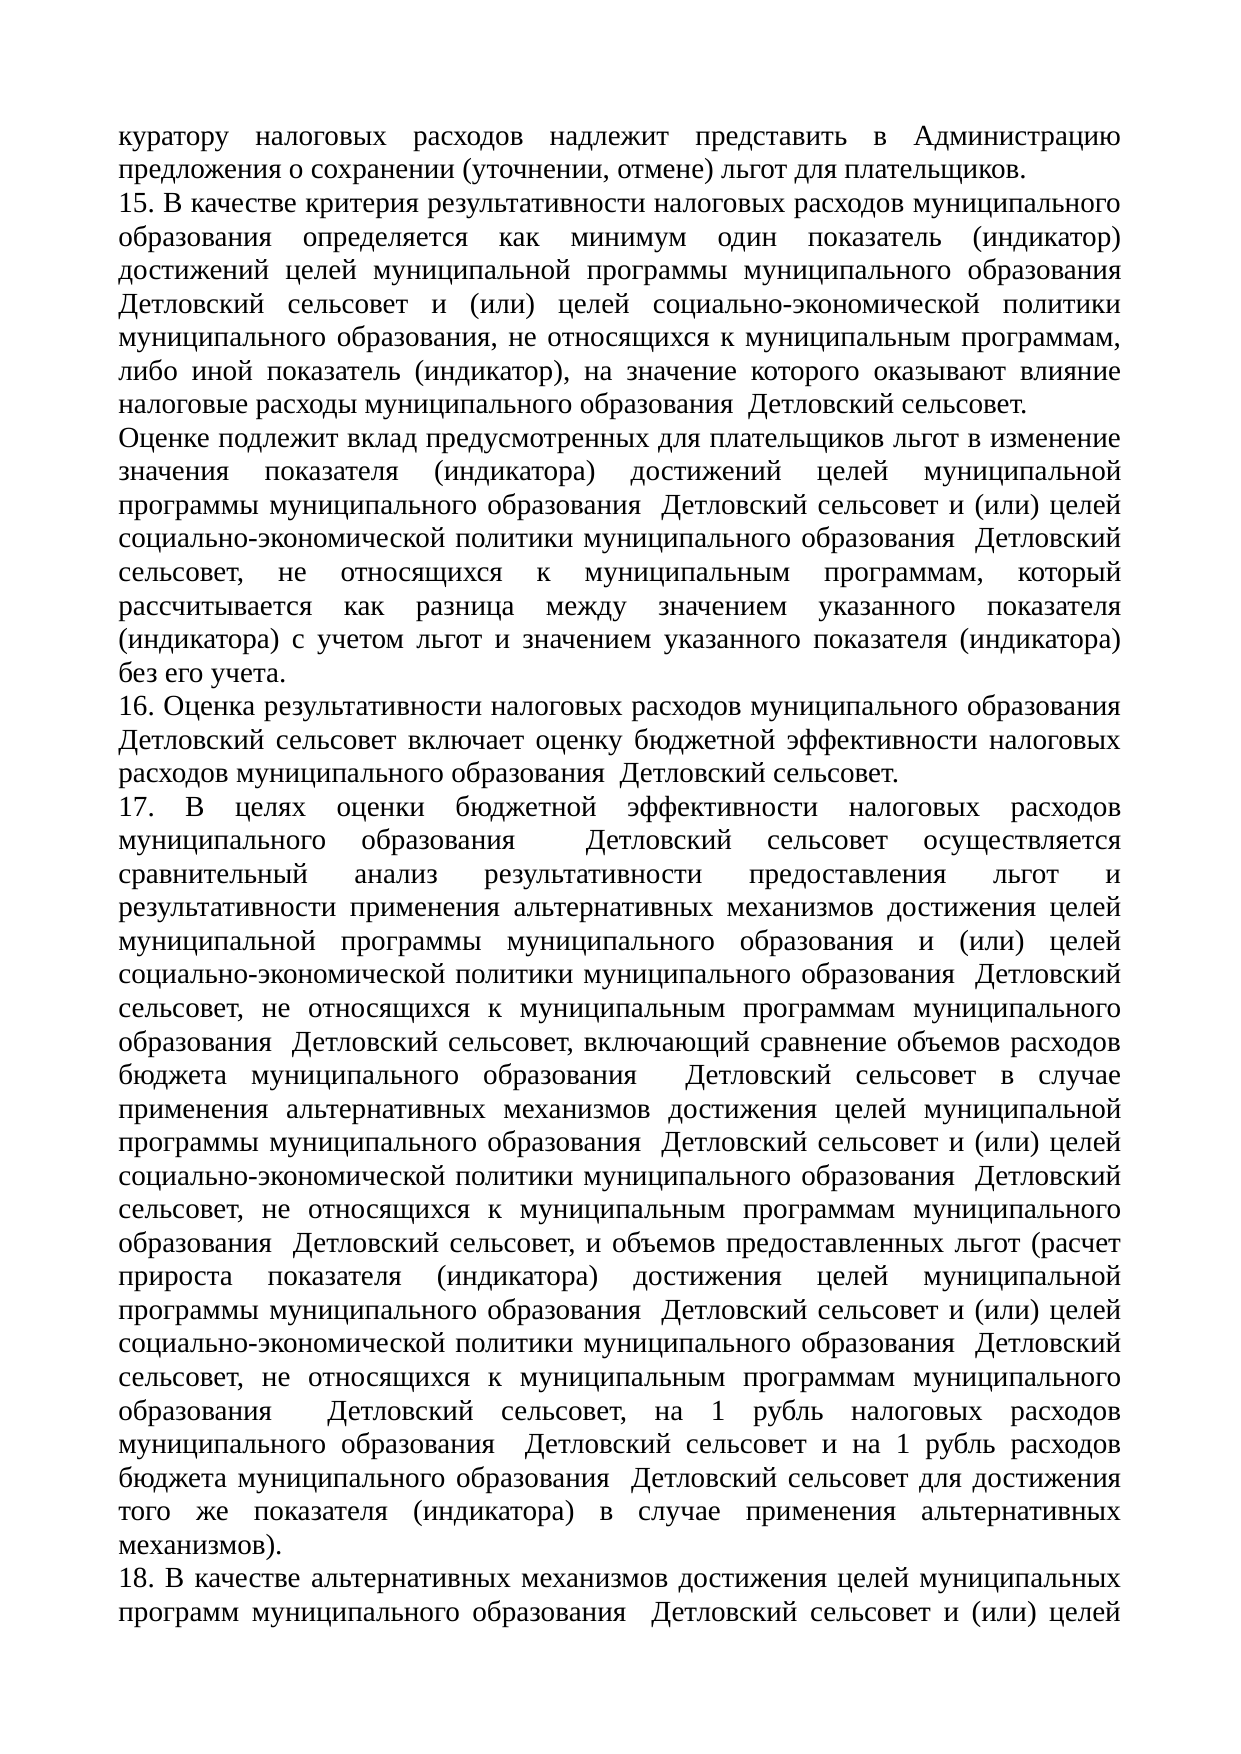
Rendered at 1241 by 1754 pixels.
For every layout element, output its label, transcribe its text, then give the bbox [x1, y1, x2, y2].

text 16. Оценка результативности налоговых расходов муниципального образования Детловский сельсовет включает оценку бюджетной эффективности налоговых расходов муниципального образования Детловский сельсовет. [118, 688, 1122, 789]
text 15. В качестве критерия результативности налоговых расходов муниципального образования определяется как минимум один показатель (индикатор) достижений целей муниципальной программы муниципального образования Детловский сельсовет и (или) целей социально-экономической политики муниципального образования, не относящихся к муниципальным программам, либо иной показатель (индикатор), на значение которого оказывают влияние налоговые расходы муниципального образования Детловский сельсовет. [118, 185, 1122, 420]
text 18. В качестве альтернативных механизмов достижения целей муниципальных программ муниципального образования Детловский сельсовет и (или) целей [118, 1560, 1122, 1627]
text 17. В целях оценки бюджетной эффективности налоговых расходов муниципального образования Детловский сельсовет осуществляется сравнительный анализ результативности предоставления льгот и результативности применения альтернативных механизмов достижения целей муниципальной программы муниципального образования и (или) целей социально-экономической политики муниципального образования Детловский сельсовет, не относящихся к муниципальным программам муниципального образования Детловский сельсовет, включающий сравнение объемов расходов бюджета муниципального образования Детловский сельсовет в случае применения альтернативных механизмов достижения целей муниципальной программы муниципального образования Детловский сельсовет и (или) целей социально-экономической политики муниципального образования Детловский сельсовет, не относящихся к муниципальным программам муниципального образования Детловский сельсовет, и объемов предоставленных льгот (расчет прироста показателя (индикатора) достижения целей муниципальной программы муниципального образования Детловский сельсовет и (или) целей социально-экономической политики муниципального образования Детловский сельсовет, не относящихся к муниципальным программам муниципального образования Детловский сельсовет, на 1 рубль налоговых расходов муниципального образования Детловский сельсовет и на 1 рубль расходов бюджета муниципального образования Детловский сельсовет для достижения того же показателя (индикатора) в случае применения альтернативных механизмов). [118, 789, 1122, 1560]
text куратору налоговых расходов надлежит представить в Администрацию предложения о сохранении (уточнении, отмене) льгот для плательщиков. [118, 118, 1122, 185]
text Оценке подлежит вклад предусмотренных для плательщиков льгот в изменение значения показателя (индикатора) достижений целей муниципальной программы муниципального образования Детловский сельсовет и (или) целей социально-экономической политики муниципального образования Детловский сельсовет, не относящихся к муниципальным программам, который рассчитывается как разница между значением указанного показателя (индикатора) с учетом льгот и значением указанного показателя (индикатора) без его учета. [118, 420, 1122, 688]
